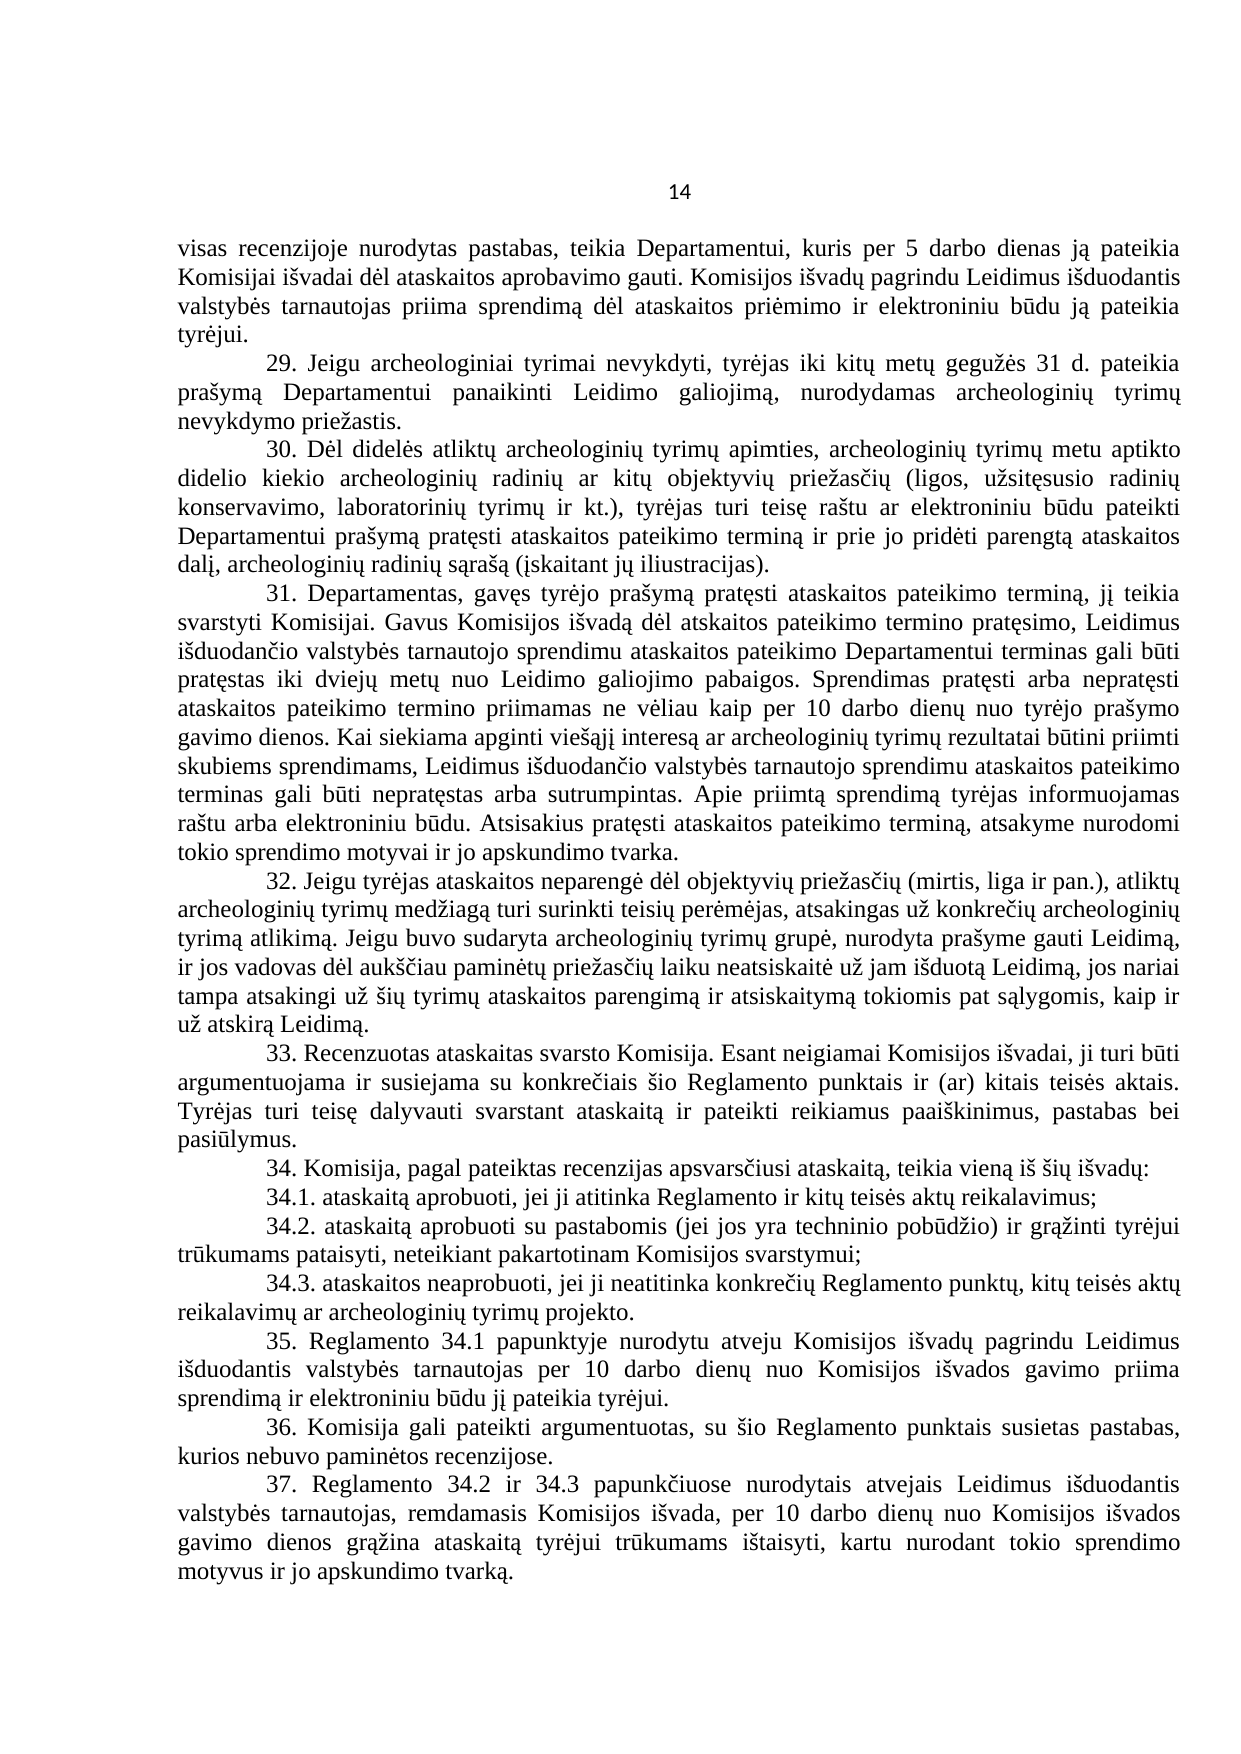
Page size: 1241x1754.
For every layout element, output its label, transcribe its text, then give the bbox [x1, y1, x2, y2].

text 34.1. ataskaitą aprobuoti, jei ji atitinka Reglamento ir kitų teisės aktų reikalavimus; [177, 1182, 1181, 1211]
text 29. Jeigu archeologiniai tyrimai nevykdyti, tyrėjas iki kitų metų gegužės 31 d. pateikia prašymą Departamentui panaikinti Leidimo galiojimą, nurodydamas archeologinių tyrimų nevykdymo priežastis. [177, 348, 1181, 434]
text 35. Reglamento 34.1 papunktyje nurodytu atveju Komisijos išvadų pagrindu Leidimus išduodantis valstybės tarnautojas per 10 darbo dienų nuo Komisijos išvados gavimo priima sprendimą ir elektroniniu būdu jį pateikia tyrėjui. [177, 1326, 1181, 1412]
text 34.2. ataskaitą aprobuoti su pastabomis (jei jos yra techninio pobūdžio) ir grąžinti tyrėjui trūkumams pataisyti, neteikiant pakartotinam Komisijos svarstymui; [177, 1211, 1181, 1268]
text 36. Komisija gali pateikti argumentuotas, su šio Reglamento punktais susietas pastabas, kurios nebuvo paminėtos recenzijose. [177, 1412, 1181, 1469]
text visas recenzijoje nurodytas pastabas, teikia Departamentui, kuris per 5 darbo dienas ją pateikia Komisijai išvadai dėl ataskaitos aprobavimo gauti. Komisijos išvadų pagrindu Leidimus išduodantis valstybės tarnautojas priima sprendimą dėl ataskaitos priėmimo ir elektroniniu būdu ją pateikia tyrėjui. [177, 233, 1181, 348]
text 34. Komisija, pagal pateiktas recenzijas apsvarsčiusi ataskaitą, teikia vieną iš šių išvadų: [177, 1153, 1181, 1182]
text 37. Reglamento 34.2 ir 34.3 papunkčiuose nurodytais atvejais Leidimus išduodantis valstybės tarnautojas, remdamasis Komisijos išvada, per 10 darbo dienų nuo Komisijos išvados gavimo dienos grąžina ataskaitą tyrėjui trūkumams ištaisyti, kartu nurodant tokio sprendimo motyvus ir jo apskundimo tvarką. [177, 1469, 1181, 1584]
text 32. Jeigu tyrėjas ataskaitos neparengė dėl objektyvių priežasčių (mirtis, liga ir pan.), atliktų archeologinių tyrimų medžiagą turi surinkti teisių perėmėjas, atsakingas už konkrečių archeologinių tyrimą atlikimą. Jeigu buvo sudaryta archeologinių tyrimų grupė, nurodyta prašyme gauti Leidimą, ir jos vadovas dėl aukščiau paminėtų priežasčių laiku neatsiskaitė už jam išduotą Leidimą, jos nariai tampa atsakingi už šių tyrimų ataskaitos parengimą ir atsiskaitymą tokiomis pat sąlygomis, kaip ir už atskirą Leidimą. [177, 866, 1181, 1038]
text 30. Dėl didelės atliktų archeologinių tyrimų apimties, archeologinių tyrimų metu aptikto didelio kiekio archeologinių radinių ar kitų objektyvių priežasčių (ligos, užsitęsusio radinių konservavimo, laboratorinių tyrimų ir kt.), tyrėjas turi teisę raštu ar elektroniniu būdu pateikti Departamentui prašymą pratęsti ataskaitos pateikimo terminą ir prie jo pridėti parengtą ataskaitos dalį, archeologinių radinių sąrašą (įskaitant jų iliustracijas). [177, 434, 1181, 578]
text 31. Departamentas, gavęs tyrėjo prašymą pratęsti ataskaitos pateikimo terminą, jį teikia svarstyti Komisijai. Gavus Komisijos išvadą dėl atskaitos pateikimo termino pratęsimo, Leidimus išduodančio valstybės tarnautojo sprendimu ataskaitos pateikimo Departamentui terminas gali būti pratęstas iki dviejų metų nuo Leidimo galiojimo pabaigos. Sprendimas pratęsti arba nepratęsti ataskaitos pateikimo termino priimamas ne vėliau kaip per 10 darbo dienų nuo tyrėjo prašymo gavimo dienos. Kai siekiama apginti viešąjį interesą ar archeologinių tyrimų rezultatai būtini priimti skubiems sprendimams, Leidimus išduodančio valstybės tarnautojo sprendimu ataskaitos pateikimo terminas gali būti nepratęstas arba sutrumpintas. Apie priimtą sprendimą tyrėjas informuojamas raštu arba elektroniniu būdu. Atsisakius pratęsti ataskaitos pateikimo terminą, atsakyme nurodomi tokio sprendimo motyvai ir jo apskundimo tvarka. [177, 578, 1181, 866]
text 33. Recenzuotas ataskaitas svarsto Komisija. Esant neigiamai Komisijos išvadai, ji turi būti argumentuojama ir susiejama su konkrečiais šio Reglamento punktais ir (ar) kitais teisės aktais. Tyrėjas turi teisę dalyvauti svarstant ataskaitą ir pateikti reikiamus paaiškinimus, pastabas bei pasiūlymus. [177, 1038, 1181, 1153]
text 34.3. ataskaitos neaprobuoti, jei ji neatitinka konkrečių Reglamento punktų, kitų teisės aktų reikalavimų ar archeologinių tyrimų projekto. [177, 1268, 1181, 1326]
